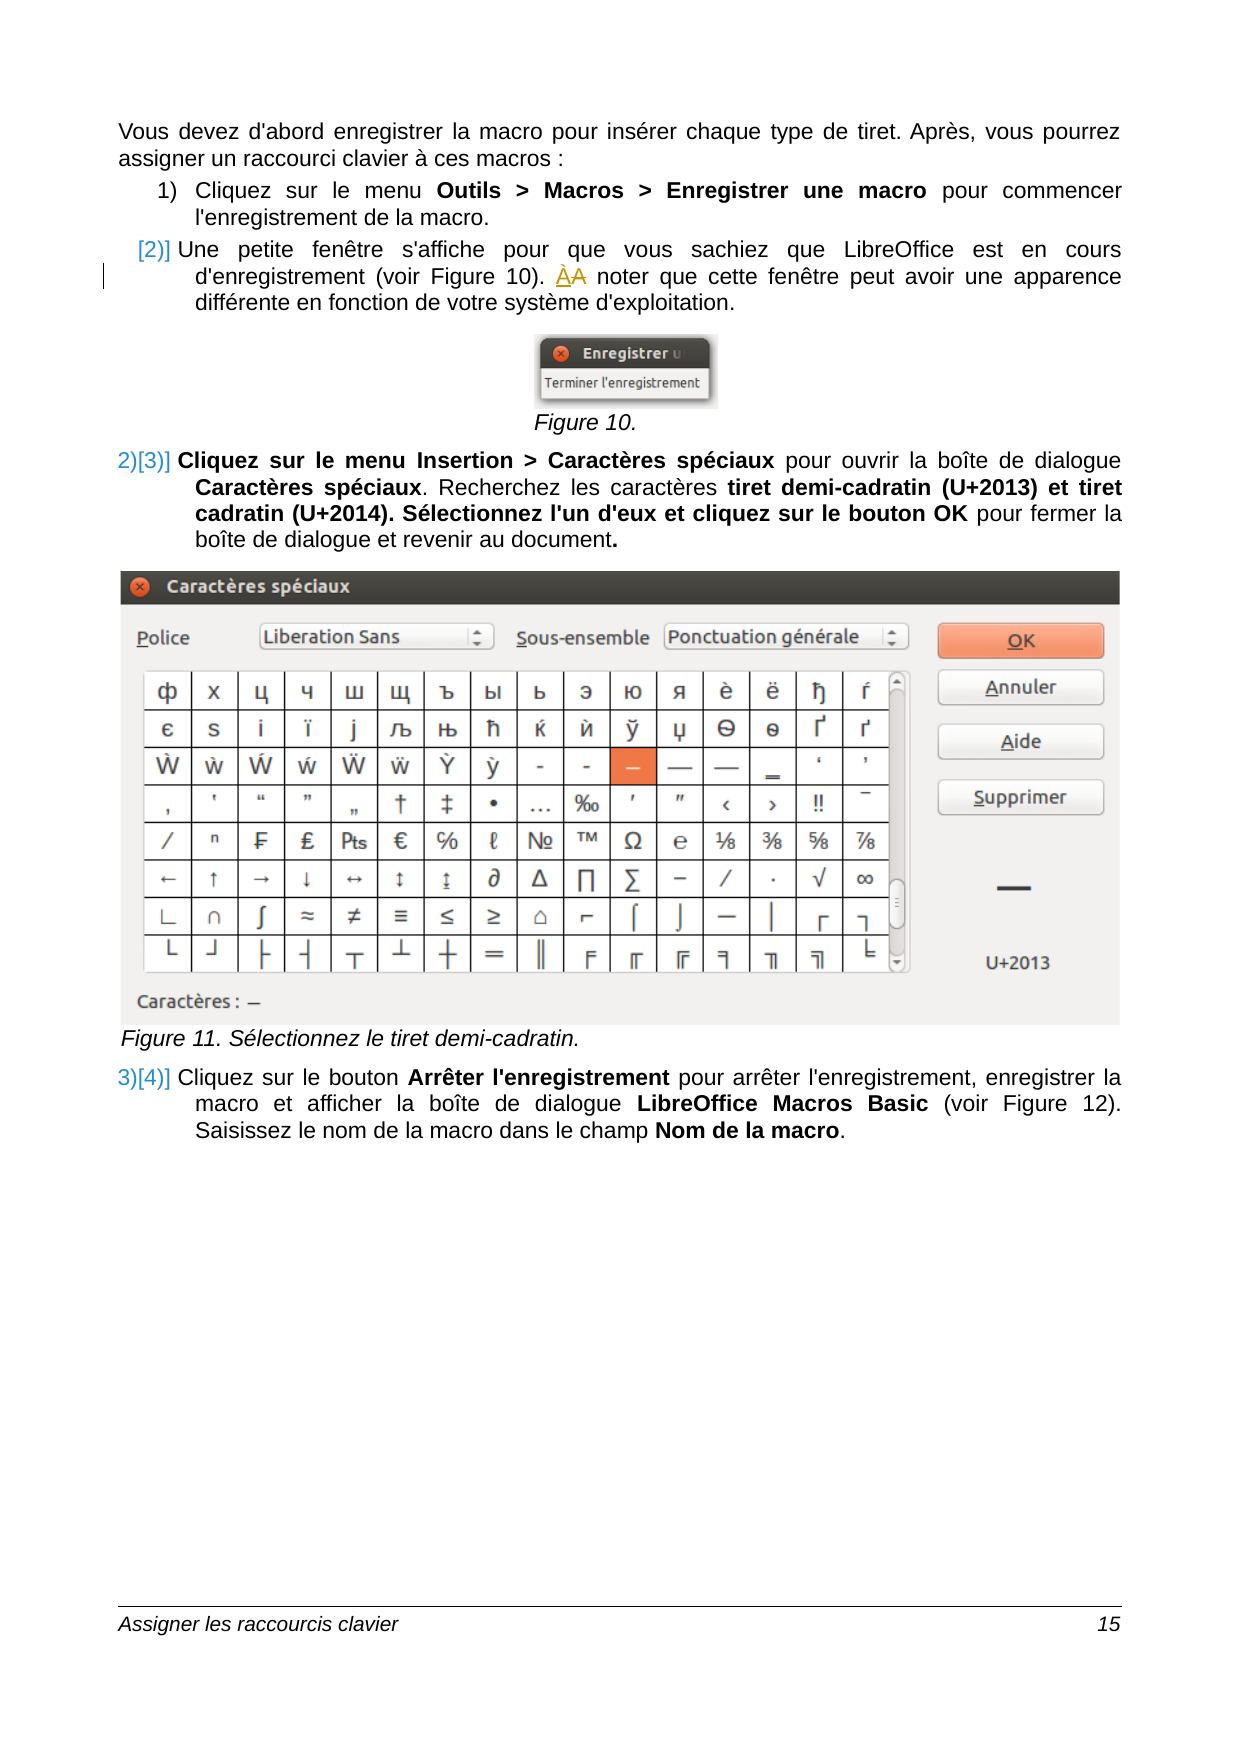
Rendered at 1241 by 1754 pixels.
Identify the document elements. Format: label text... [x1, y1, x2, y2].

list Cliquez sur le menu Outils > Macros > Enregistrer une macro pour commencer l'enregistrement de la macro. [177, 177, 1122, 230]
list Une petite fenêtre s'affiche pour que vous sachiez que LibreOffice est en cours d'enregistrement (voir Figure 10). À noter que cette fenêtre peut avoir une apparence différente en fonction de votre système d'exploitation. [177, 236, 1122, 315]
list Vous devez d'abord enregistrer la macro pour insérer chaque type de tiret. Après, vous pourrez assigner un raccourci clavier à ces macros : [118, 118, 1122, 171]
picture [533, 334, 719, 409]
picture [120, 571, 1120, 1025]
list Cliquez sur le bouton Arrêter l'enregistrement pour arrêter l'enregistrement, enregistrer la macro et afficher la boîte de dialogue LibreOffice Macros Basic (voir Figure 12). Saisissez le nom de la macro dans le champ Nom de la macro. [177, 1064, 1122, 1143]
list Cliquez sur le menu Insertion > Caractères spéciaux pour ouvrir la boîte de dialogue Caractères spéciaux. Recherchez les caractères tiret demi-cadratin (U+2013) et tiret cadratin (U+2014). Sélectionnez l'un d'eux et cliquez sur le bouton OK pour fermer la boîte de dialogue et revenir au document. [177, 447, 1122, 553]
text Figure 11. Sélectionnez le tiret demi-cadratin. [121, 1025, 1120, 1051]
text Figure 10. [534, 409, 718, 435]
